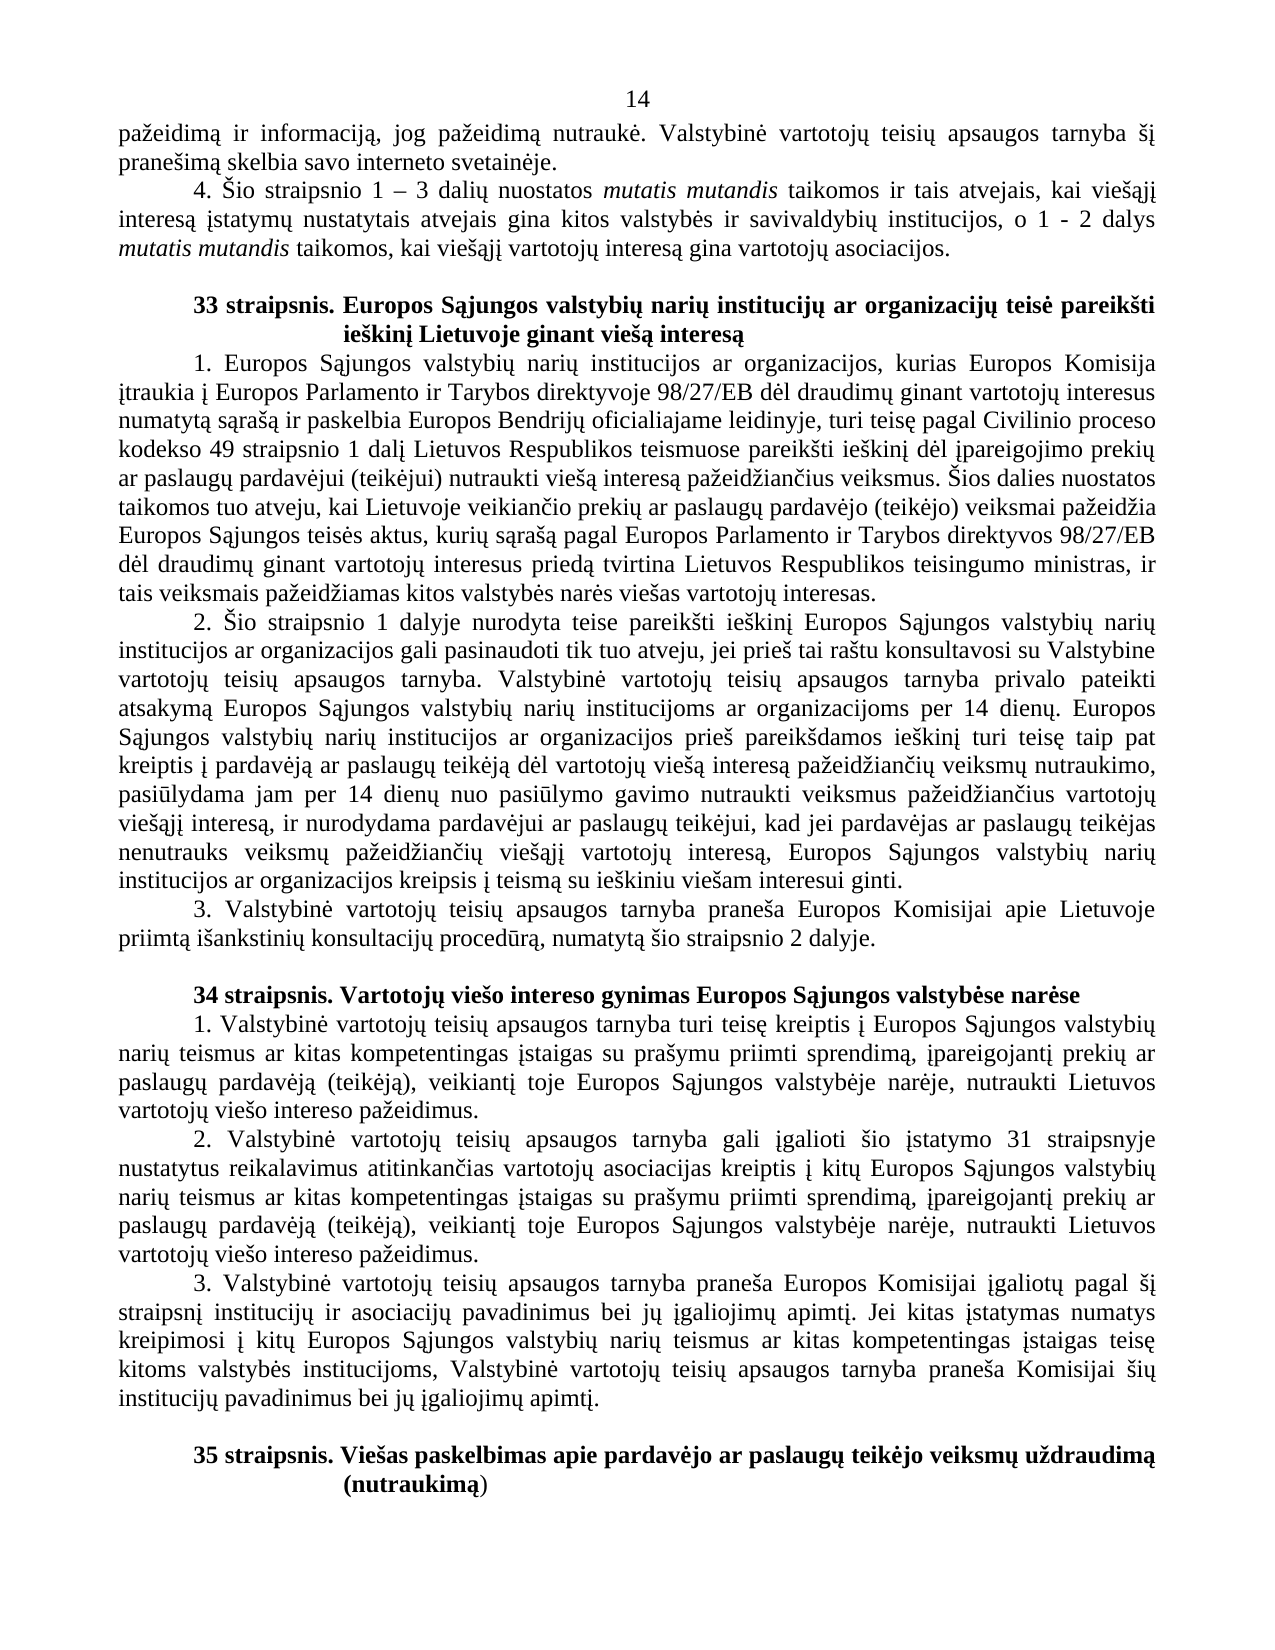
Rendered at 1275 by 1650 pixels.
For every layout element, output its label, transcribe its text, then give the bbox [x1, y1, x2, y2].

text pažeidimą ir informaciją, jog pažeidimą nutraukė. Valstybinė vartotojų teisių apsaugos tarnyba šį pranešimą skelbia savo interneto svetainėje. [118, 118, 1157, 176]
text 34 straipsnis. Vartotojų viešo intereso gynimas Europos Sąjungos valstybėse narėse [118, 981, 1157, 1009]
text 33 straipsnis. Europos Sąjungos valstybių narių institucijų ar organizacijų teisė pareikšti ieškinį Lietuvoje ginant viešą interesą [193, 291, 1157, 348]
text 3. Valstybinė vartotojų teisių apsaugos tarnyba praneša Europos Komisijai apie Lietuvoje priimtą išankstinių konsultacijų procedūrą, numatytą šio straipsnio 2 dalyje. [118, 894, 1157, 952]
text 1. Valstybinė vartotojų teisių apsaugos tarnyba turi teisę kreiptis į Europos Sąjungos valstybių narių teismus ar kitas kompetentingas įstaigas su prašymu priimti sprendimą, įpareigojantį prekių ar paslaugų pardavėją (teikėją), veikiantį toje Europos Sąjungos valstybėje narėje, nutraukti Lietuvos vartotojų viešo intereso pažeidimus. [118, 1009, 1157, 1124]
text 1. Europos Sąjungos valstybių narių institucijos ar organizacijos, kurias Europos Komisija įtraukia į Europos Parlamento ir Tarybos direktyvoje 98/27/EB dėl draudimų ginant vartotojų interesus numatytą sąrašą ir paskelbia Europos Bendrijų oficialiajame leidinyje, turi teisę pagal Civilinio proceso kodekso 49 straipsnio 1 dalį Lietuvos Respublikos teismuose pareikšti ieškinį dėl įpareigojimo prekių ar paslaugų pardavėjui (teikėjui) nutraukti viešą interesą pažeidžiančius veiksmus. Šios dalies nuostatos taikomos tuo atveju, kai Lietuvoje veikiančio prekių ar paslaugų pardavėjo (teikėjo) veiksmai pažeidžia Europos Sąjungos teisės aktus, kurių sąrašą pagal Europos Parlamento ir Tarybos direktyvos 98/27/EB dėl draudimų ginant vartotojų interesus priedą tvirtina Lietuvos Respublikos teisingumo ministras, ir tais veiksmais pažeidžiamas kitos valstybės narės viešas vartotojų interesas. [118, 348, 1157, 607]
text 3. Valstybinė vartotojų teisių apsaugos tarnyba praneša Europos Komisijai įgaliotų pagal šį straipsnį institucijų ir asociacijų pavadinimus bei jų įgaliojimų apimtį. Jei kitas įstatymas numatys kreipimosi į kitų Europos Sąjungos valstybių narių teismus ar kitas kompetentingas įstaigas teisę kitoms valstybės institucijoms, Valstybinė vartotojų teisių apsaugos tarnyba praneša Komisijai šių institucijų pavadinimus bei jų įgaliojimų apimtį. [118, 1268, 1157, 1412]
text 4. Šio straipsnio 1 – 3 dalių nuostatos mutatis mutandis taikomos ir tais atvejais, kai viešąjį interesą įstatymų nustatytais atvejais gina kitos valstybės ir savivaldybių institucijos, o 1 - 2 dalys mutatis mutandis taikomos, kai viešąjį vartotojų interesą gina vartotojų asociacijos. [118, 176, 1157, 262]
text 35 straipsnis. Viešas paskelbimas apie pardavėjo ar paslaugų teikėjo veiksmų uždraudimą (nutraukimą) [118, 1441, 1157, 1498]
text 2. Valstybinė vartotojų teisių apsaugos tarnyba gali įgalioti šio įstatymo 31 straipsnyje nustatytus reikalavimus atitinkančias vartotojų asociacijas kreiptis į kitų Europos Sąjungos valstybių narių teismus ar kitas kompetentingas įstaigas su prašymu priimti sprendimą, įpareigojantį prekių ar paslaugų pardavėją (teikėją), veikiantį toje Europos Sąjungos valstybėje narėje, nutraukti Lietuvos vartotojų viešo intereso pažeidimus. [118, 1124, 1157, 1268]
text 2. Šio straipsnio 1 dalyje nurodyta teise pareikšti ieškinį Europos Sąjungos valstybių narių institucijos ar organizacijos gali pasinaudoti tik tuo atveju, jei prieš tai raštu konsultavosi su Valstybine vartotojų teisių apsaugos tarnyba. Valstybinė vartotojų teisių apsaugos tarnyba privalo pateikti atsakymą Europos Sąjungos valstybių narių institucijoms ar organizacijoms per 14 dienų. Europos Sąjungos valstybių narių institucijos ar organizacijos prieš pareikšdamos ieškinį turi teisę taip pat kreiptis į pardavėją ar paslaugų teikėją dėl vartotojų viešą interesą pažeidžiančių veiksmų nutraukimo, pasiūlydama jam per 14 dienų nuo pasiūlymo gavimo nutraukti veiksmus pažeidžiančius vartotojų viešąjį interesą, ir nurodydama pardavėjui ar paslaugų teikėjui, kad jei pardavėjas ar paslaugų teikėjas nenutrauks veiksmų pažeidžiančių viešąjį vartotojų interesą, Europos Sąjungos valstybių narių institucijos ar organizacijos kreipsis į teismą su ieškiniu viešam interesui ginti. [118, 607, 1157, 894]
